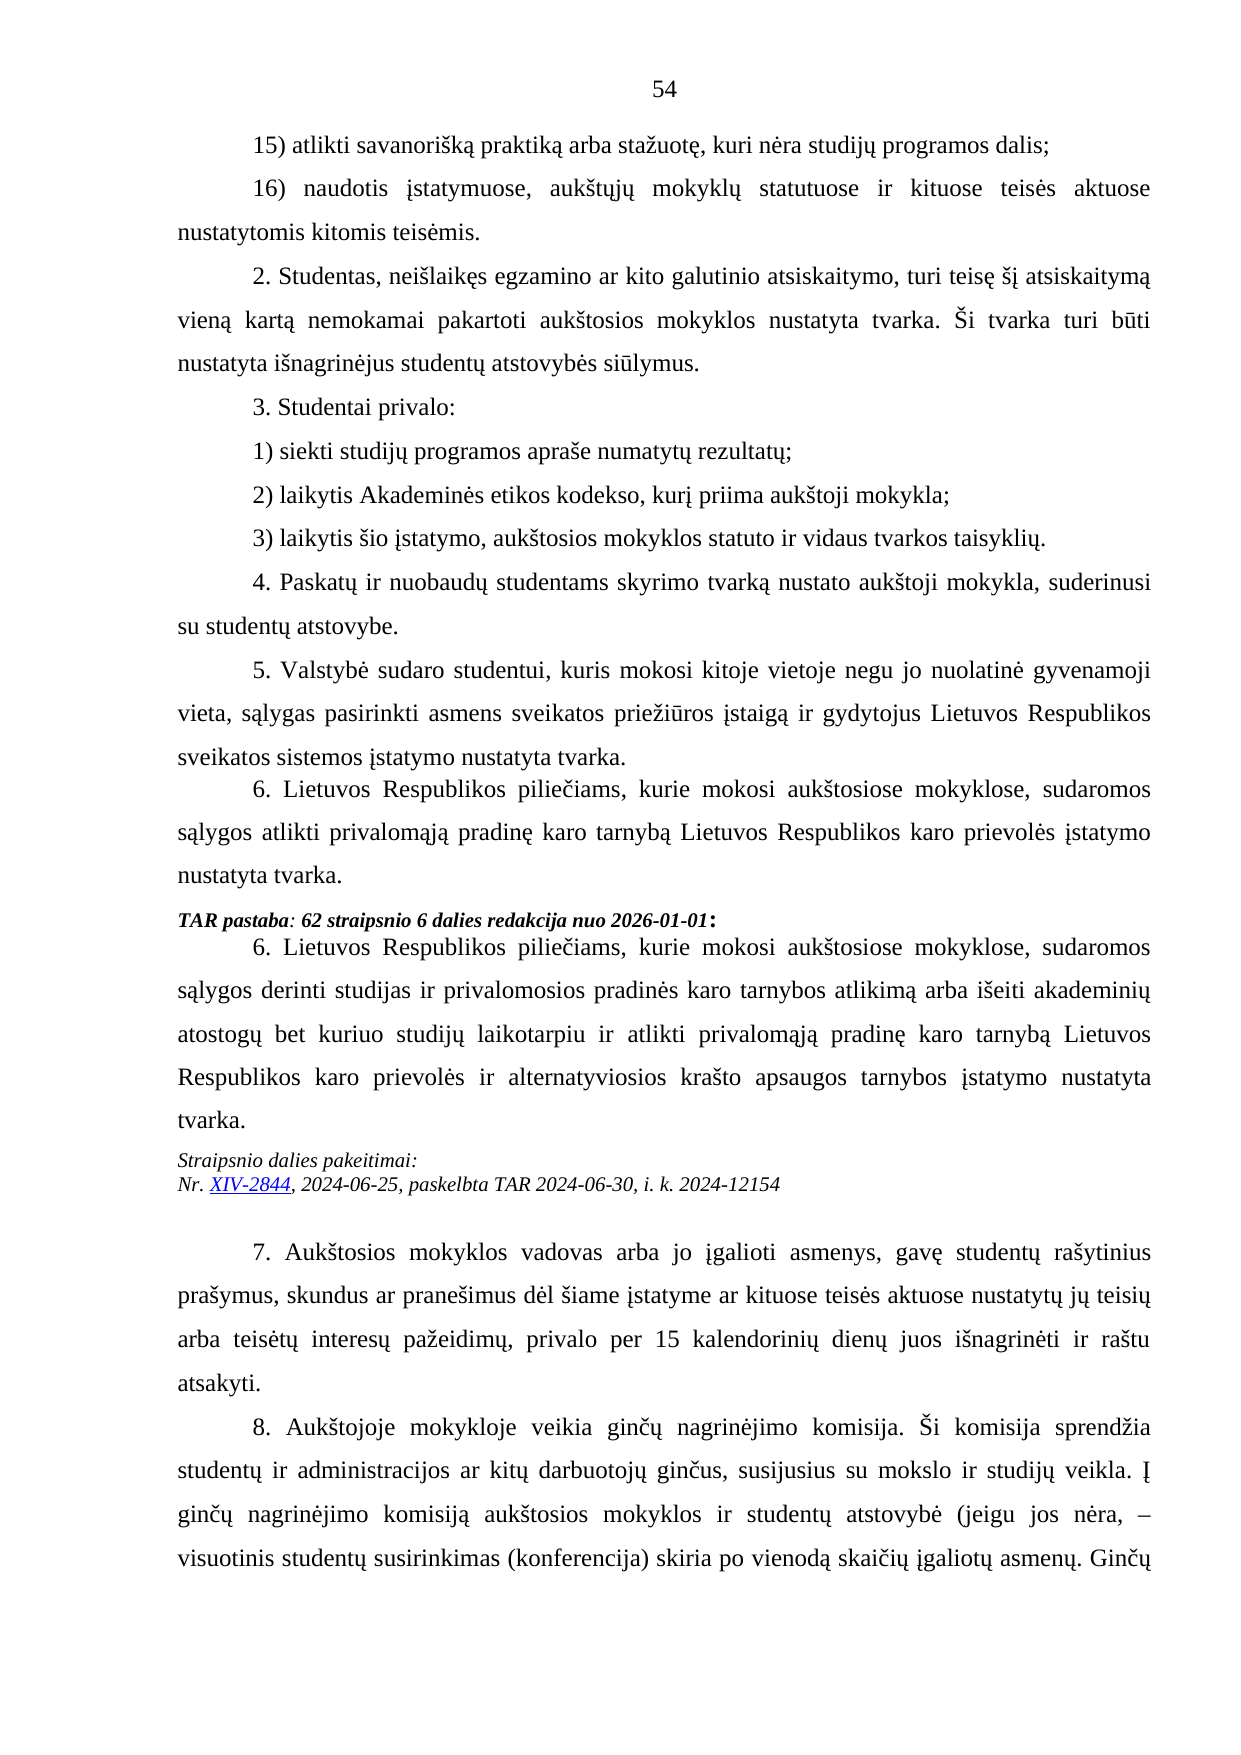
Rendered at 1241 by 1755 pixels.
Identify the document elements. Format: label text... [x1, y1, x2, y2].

text 15) atlikti savanorišką praktiką arba stažuotę, kuri nėra studijų programos dalis; [177, 118, 1152, 162]
text 8. Aukštojoje mokykloje veikia ginčų nagrinėjimo komisija. Ši komisija sprendžia studentų ir administracijos ar kitų darbuotojų ginčus, susijusius su mokslo ir studijų veikla. Į ginčų nagrinėjimo komisiją aukštosios mokyklos ir studentų atstovybė (jeigu jos nėra, – visuotinis studentų susirinkimas (konferencija) skiria po vienodą skaičių įgaliotų asmenų. Ginčų [177, 1400, 1152, 1575]
text 7. Aukštosios mokyklos vadovas arba jo įgalioti asmenys, gavę studentų rašytinius prašymus, skundus ar pranešimus dėl šiame įstatyme ar kituose teisės aktuose nustatytų jų teisių arba teisėtų interesų pažeidimų, privalo per 15 kalendorinių dienų juos išnagrinėti ir raštu atsakyti. [177, 1225, 1152, 1400]
text 2. Studentas, neišlaikęs egzamino ar kito galutinio atsiskaitymo, turi teisę šį atsiskaitymą vieną kartą nemokamai pakartoti aukštosios mokyklos nustatyta tvarka. Ši tvarka turi būti nustatyta išnagrinėjus studentų atstovybės siūlymus. [177, 249, 1152, 381]
text 6. Lietuvos Respublikos piliečiams, kurie mokosi aukštosiose mokyklose, sudaromos sąlygos atlikti privalomąją pradinę karo tarnybą Lietuvos Respublikos karo prievolės įstatymo nustatyta tvarka. [177, 774, 1152, 889]
text 2) laikytis Akademinės etikos kodekso, kurį priima aukštoji mokykla; [177, 468, 1152, 512]
text 16) naudotis įstatymuose, aukštųjų mokyklų statutuose ir kituose teisės aktuose nustatytomis kitomis teisėmis. [177, 162, 1152, 249]
text 3. Studentai privalo: [177, 381, 1152, 424]
text 6. Lietuvos Respublikos piliečiams, kurie mokosi aukštosiose mokyklose, sudaromos sąlygos derinti studijas ir privalomosios pradinės karo tarnybos atlikimą arba išeiti akademinių atostogų bet kuriuo studijų laikotarpiu ir atlikti privalomąją pradinę karo tarnybą Lietuvos Respublikos karo prievolės ir alternatyviosios krašto apsaugos tarnybos įstatymo nustatyta tvarka. [177, 932, 1152, 1134]
text 5. Valstybė sudaro studentui, kuris mokosi kitoje vietoje negu jo nuolatinė gyvenamoji vieta, sąlygas pasirinkti asmens sveikatos priežiūros įstaigą ir gydytojus Lietuvos Respublikos sveikatos sistemos įstatymo nustatyta tvarka. [177, 643, 1152, 774]
text 4. Paskatų ir nuobaudų studentams skyrimo tvarką nustato aukštoji mokykla, suderinusi su studentų atstovybe. [177, 556, 1152, 643]
text TAR pastaba: 62 straipsnio 6 dalies redakcija nuo 2026-01-01: [177, 904, 1152, 932]
text Straipsnio dalies pakeitimai: [177, 1148, 1152, 1172]
text Nr. XIV-2844, 2024-06-25, paskelbta TAR 2024-06-30, i. k. 2024-12154 [177, 1172, 1152, 1196]
text 3) laikytis šio įstatymo, aukštosios mokyklos statuto ir vidaus tvarkos taisyklių. [177, 512, 1152, 556]
text 1) siekti studijų programos apraše numatytų rezultatų; [177, 424, 1152, 468]
